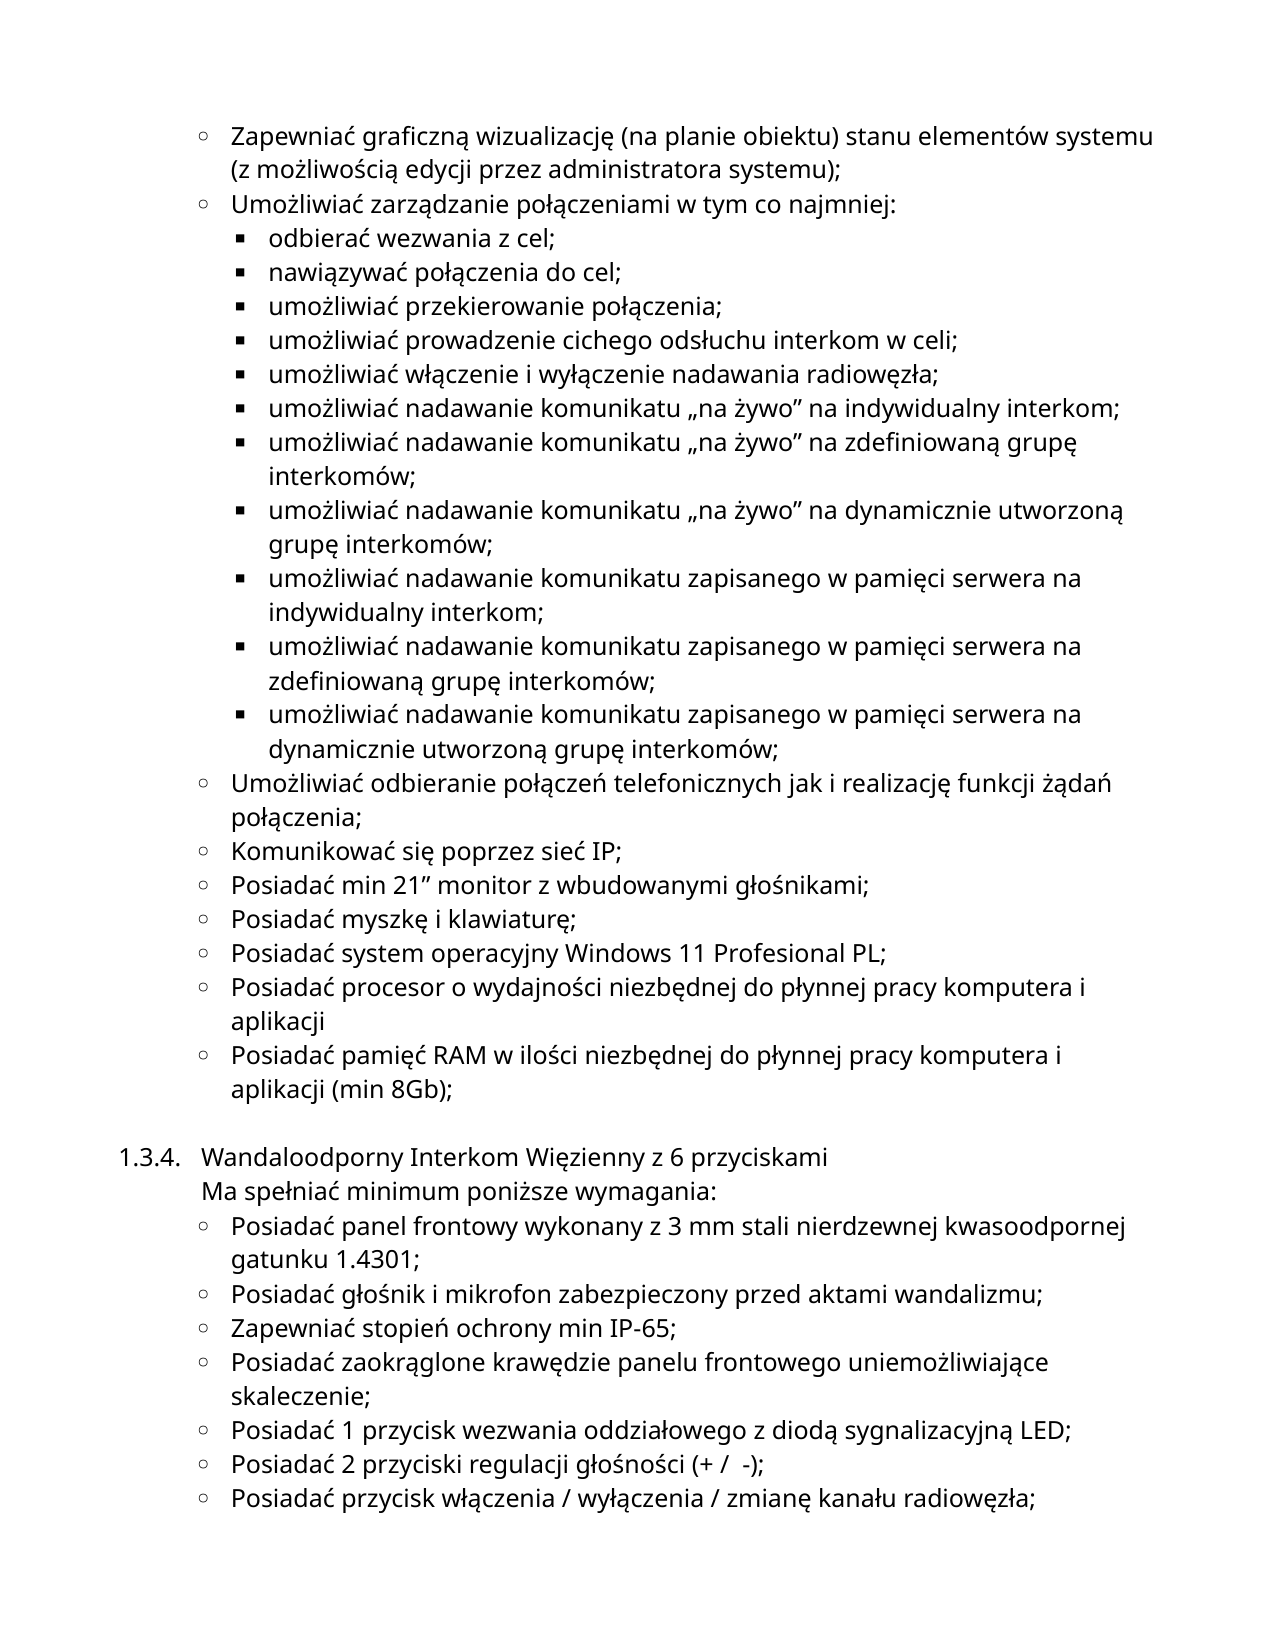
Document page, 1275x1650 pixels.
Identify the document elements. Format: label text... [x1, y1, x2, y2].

list Zapewniać graficzną wizualizację (na planie obiektu) stanu elementów systemu (z możliwością edycji przez administratora systemu); [193, 118, 1157, 186]
list Posiadać myszkę i klawiaturę; [193, 902, 1157, 936]
list Posiadać min 21” monitor z wbudowanymi głośnikami; [193, 867, 1157, 902]
list Posiadać 1 przycisk wezwania oddziałowego z diodą sygnalizacyjną LED; [193, 1412, 1157, 1447]
list Umożliwiać zarządzanie połączeniami w tym co najmniej: [193, 186, 1157, 220]
list Posiadać zaokrąglone krawędzie panelu frontowego uniemożliwiające skaleczenie; [193, 1344, 1157, 1412]
list nawiązywać połączenia do cel; [231, 254, 1157, 288]
list Posiadać głośnik i mikrofon zabezpieczony przed aktami wandalizmu; [193, 1276, 1157, 1310]
list umożliwiać nadawanie komunikatu „na żywo” na zdefiniowaną grupę interkomów; [231, 425, 1157, 493]
list umożliwiać nadawanie komunikatu „na żywo” na indywidualny interkom; [231, 391, 1157, 425]
list Posiadać procesor o wydajności niezbędnej do płynnej pracy komputera i aplikacji [193, 970, 1157, 1038]
list umożliwiać przekierowanie połączenia; [231, 288, 1157, 322]
list Posiadać przycisk włączenia / wyłączenia / zmianę kanału radiowęzła; [193, 1481, 1157, 1515]
list Posiadać panel frontowy wykonany z 3 mm stali nierdzewnej kwasoodpornej gatunku 1.4301; [193, 1208, 1157, 1276]
list umożliwiać nadawanie komunikatu „na żywo” na dynamicznie utworzoną grupę interkomów; [231, 493, 1157, 561]
list umożliwiać nadawanie komunikatu zapisanego w pamięci serwera na dynamicznie utworzoną grupę interkomów; [231, 697, 1157, 765]
list umożliwiać nadawanie komunikatu zapisanego w pamięci serwera na indywidualny interkom; [231, 561, 1157, 629]
list umożliwiać nadawanie komunikatu zapisanego w pamięci serwera na zdefiniowaną grupę interkomów; [231, 629, 1157, 697]
list Komunikować się poprzez sieć IP; [193, 833, 1157, 867]
list Posiadać pamięć RAM w ilości niezbędnej do płynnej pracy komputera i aplikacji (min 8Gb); [193, 1038, 1157, 1106]
list umożliwiać włączenie i wyłączenie nadawania radiowęzła; [231, 357, 1157, 391]
list umożliwiać prowadzenie cichego odsłuchu interkom w celi; [231, 322, 1157, 357]
list Umożliwiać odbieranie połączeń telefonicznych jak i realizację funkcji żądań połączenia; [193, 765, 1157, 833]
list Posiadać system operacyjny Windows 11 Profesional PL; [193, 936, 1157, 970]
list Zapewniać stopień ochrony min IP-65; [193, 1310, 1157, 1344]
list Posiadać 2 przyciski regulacji głośności (+ / -); [193, 1447, 1157, 1481]
list odbierać wezwania z cel; [231, 220, 1157, 254]
list Wandaloodporny Interkom Więzienny z 6 przyciskami Ma spełniać minimum poniższe wymagania: [118, 1140, 1157, 1208]
